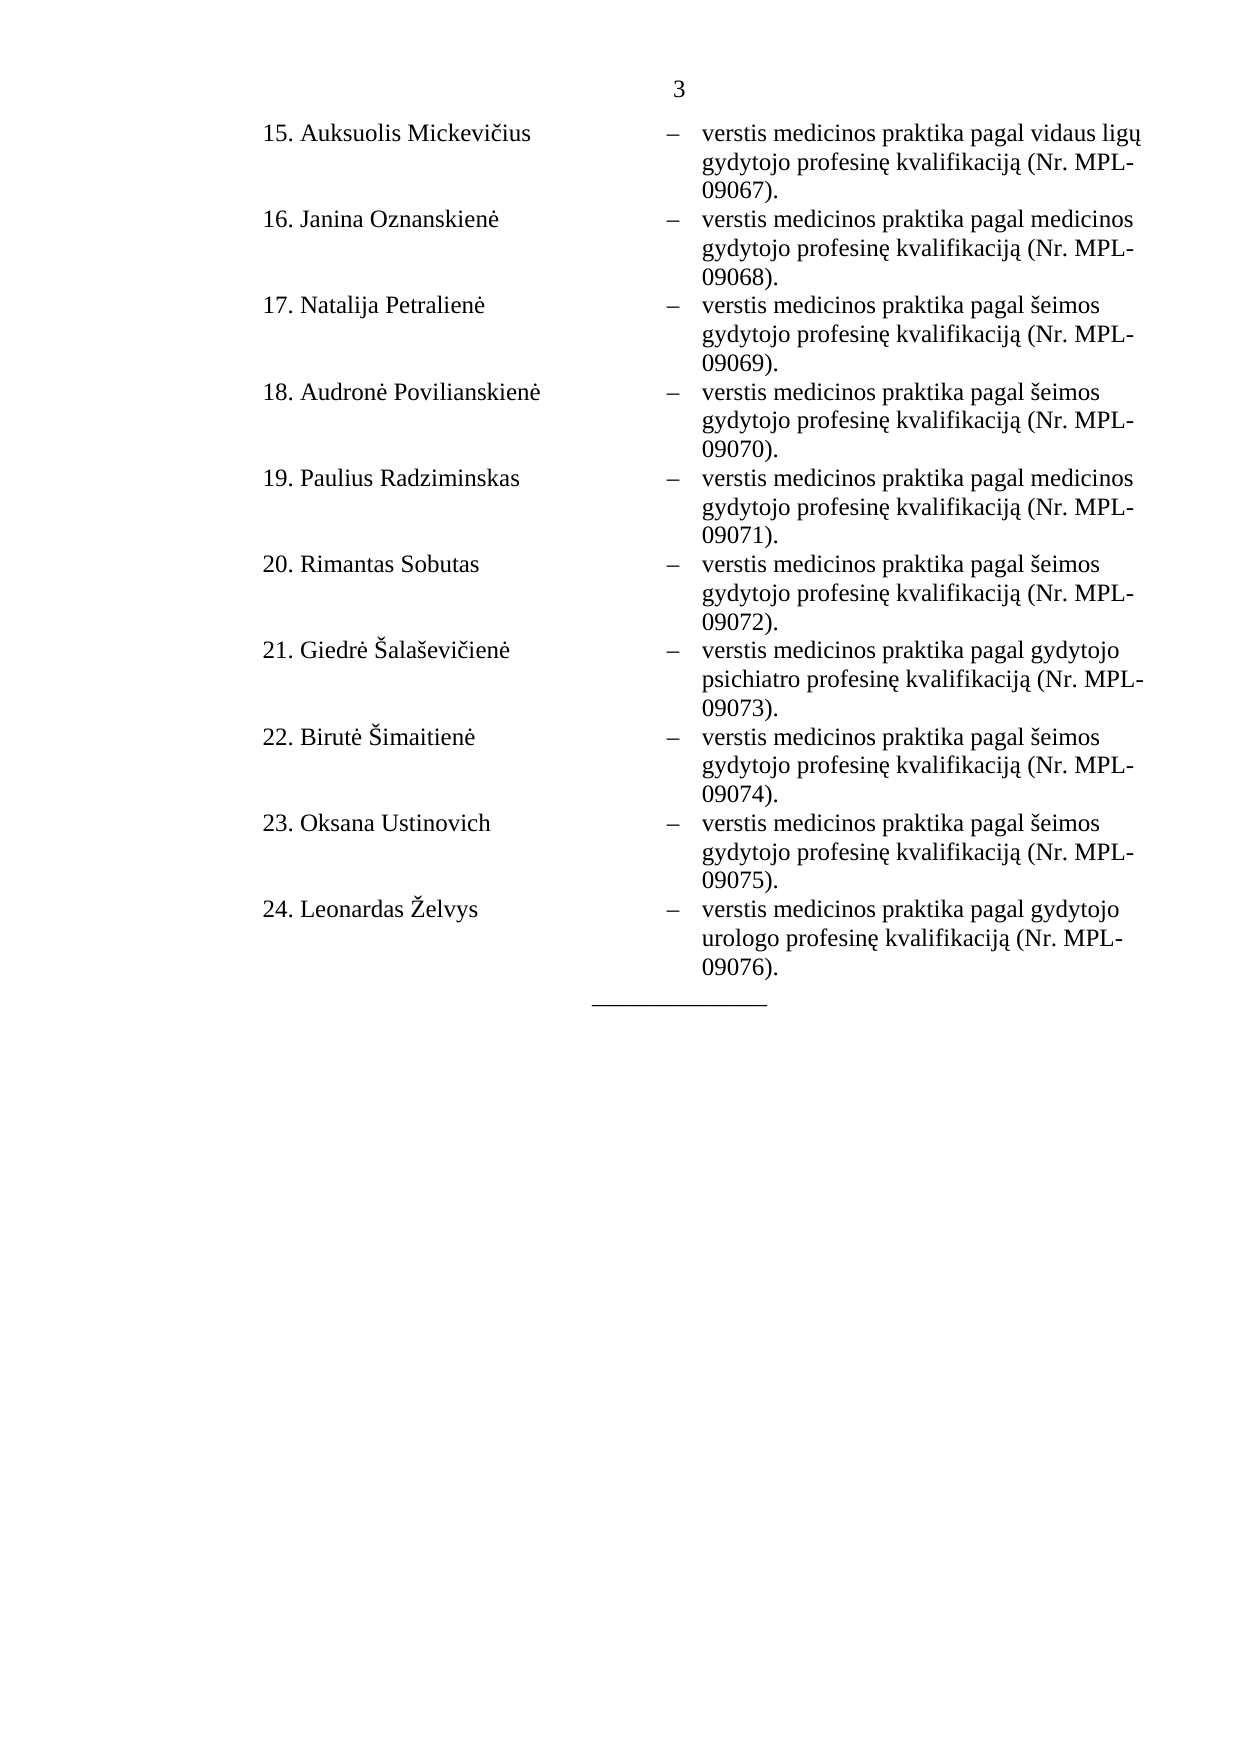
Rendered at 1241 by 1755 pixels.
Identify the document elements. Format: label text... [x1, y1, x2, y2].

table_cell verstis medicinos praktika pagal gydytojo urologo profesinę kvalifikaciją (Nr. MPL-09076). [690, 894, 1181, 981]
table_cell verstis medicinos praktika pagal šeimos gydytojo profesinę kvalifikaciją (Nr. MPL-09069). [690, 291, 1181, 377]
table_cell verstis medicinos praktika pagal medicinos gydytojo profesinę kvalifikaciją (Nr. MPL-09068). [690, 204, 1181, 291]
table_cell 22. Birutė Šimaitienė [177, 722, 648, 808]
table_cell verstis medicinos praktika pagal gydytojo psichiatro profesinę kvalifikaciją (Nr. MPL-09073). [690, 636, 1181, 722]
table_cell – [648, 722, 690, 808]
table_cell – [648, 808, 690, 894]
table_cell – [648, 118, 690, 204]
table_cell verstis medicinos praktika pagal šeimos gydytojo profesinę kvalifikaciją (Nr. MPL-09070). [690, 377, 1181, 463]
text ______________ [177, 981, 1181, 1009]
table_cell verstis medicinos praktika pagal šeimos gydytojo profesinę kvalifikaciją (Nr. MPL-09074). [690, 722, 1181, 808]
table_cell 15. Auksuolis Mickevičius [177, 118, 648, 204]
table_cell – [648, 377, 690, 463]
table_cell verstis medicinos praktika pagal šeimos gydytojo profesinę kvalifikaciją (Nr. MPL-09072). [690, 549, 1181, 636]
table_cell – [648, 894, 690, 981]
table_cell 21. Giedrė Šalaševičienė [177, 636, 648, 722]
table_cell 24. Leonardas Želvys [177, 894, 648, 981]
table_cell verstis medicinos praktika pagal šeimos gydytojo profesinę kvalifikaciją (Nr. MPL-09075). [690, 808, 1181, 894]
table_cell – [648, 463, 690, 549]
table_cell 23. Oksana Ustinovich [177, 808, 648, 894]
table_cell 18. Audronė Povilianskienė [177, 377, 648, 463]
table_cell – [648, 549, 690, 636]
table_cell – [648, 291, 690, 377]
table_cell 19. Paulius Radziminskas [177, 463, 648, 549]
table_cell 17. Natalija Petralienė [177, 291, 648, 377]
table_cell – [648, 204, 690, 291]
table_cell 20. Rimantas Sobutas [177, 549, 648, 636]
table_cell – [648, 636, 690, 722]
table_cell verstis medicinos praktika pagal medicinos gydytojo profesinę kvalifikaciją (Nr. MPL-09071). [690, 463, 1181, 549]
table_cell verstis medicinos praktika pagal vidaus ligų gydytojo profesinę kvalifikaciją (Nr. MPL-09067). [690, 118, 1181, 204]
table_cell 16. Janina Oznanskienė [177, 204, 648, 291]
